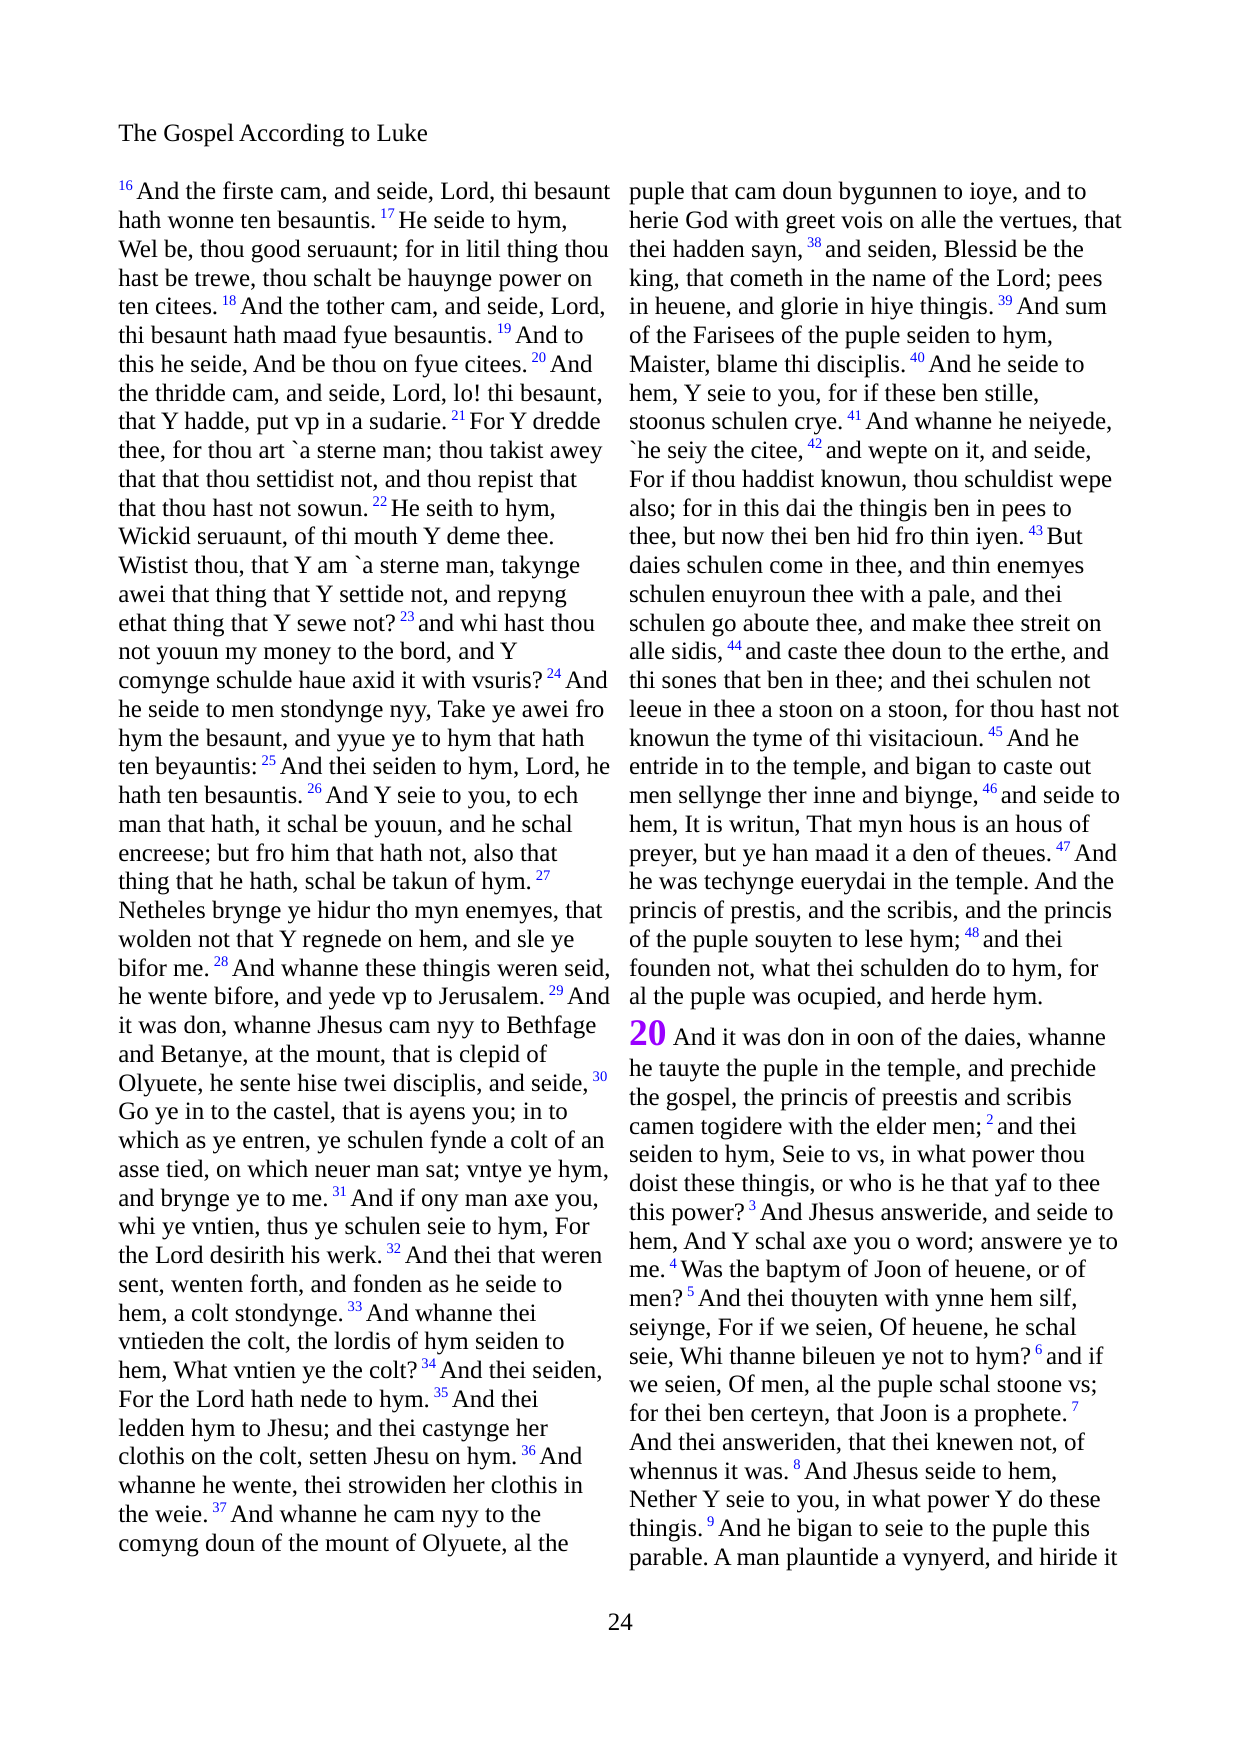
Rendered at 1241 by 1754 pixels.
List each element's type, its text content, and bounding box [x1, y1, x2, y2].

text 16 And the firste cam, and seide, Lord, thi besaunt hath wonne ten besauntis. 17 He seide to hym, Wel be, thou good seruaunt; for in litil thing thou hast be trewe, thou schalt be hauynge power on ten citees. 18 And the tother cam, and seide, Lord, thi besaunt hath maad fyue besauntis. 19 And to this he seide, And be thou on fyue citees. 20 And the thridde cam, and seide, Lord, lo! thi besaunt, that Y hadde, put vp in a sudarie. 21 For Y dredde thee, for thou art `a sterne man; thou takist awey that that thou settidist not, and thou repist that that thou hast not sowun. 22 He seith to hym, Wickid seruaunt, of thi mouth Y deme thee. Wistist thou, that Y am `a sterne man, takynge awei that thing that Y settide not, and repyng ethat thing that Y sewe not? 23 and whi hast thou not youun my money to the bord, and Y comynge schulde haue axid it with vsuris? 24 And he seide to men stondynge nyy, Take ye awei fro hym the besaunt, and yyue ye to hym that hath ten beyauntis: 25 And thei seiden to hym, Lord, he hath ten besauntis. 26 And Y seie to you, to ech man that hath, it schal be youun, and he schal encreese; but fro him that hath not, also that thing that he hath, schal be takun of hym. 27 Netheles brynge ye hidur tho myn enemyes, that wolden not that Y regnede on hem, and sle ye bifor me. 28 And whanne these thingis weren seid, he wente bifore, and yede vp to Jerusalem. 29 And it was don, whanne Jhesus cam nyy to Bethfage and Betanye, at the mount, that is clepid of Olyuete, he sente hise twei disciplis, and seide, 30 Go ye in to the castel, that is ayens you; in to which as ye entren, ye schulen fynde a colt of an asse tied, on which neuer man sat; vntye ye hym, and brynge ye to me. 31 And if ony man axe you, whi ye vntien, thus ye schulen seie to hym, For the Lord desirith his werk. 32 And thei that weren sent, wenten forth, and fonden as he seide to hem, a colt stondynge. 33 And whanne thei vntieden the colt, the lordis of hym seiden to hem, What vntien ye the colt? 34 And thei seiden, For the Lord hath nede to hym. 35 And thei ledden hym to Jhesu; and thei castynge her clothis on the colt, setten Jhesu on hym. 36 And whanne he wente, thei strowiden her clothis in the weie. 37 And whanne he cam nyy to the comyng doun of the mount of Olyuete, al the [118, 176, 611, 1556]
text 20 And it was don in oon of the daies, whanne he tauyte the puple in the temple, and prechide the gospel, the princis of preestis and scribis camen togidere with the elder men; 2 and thei seiden to hym, Seie to vs, in what power thou doist these thingis, or who is he that yaf to thee this power? 3 And Jhesus answeride, and seide to hem, And Y schal axe you o word; answere ye to me. 4 Was the baptym of Joon of heuene, or of men? 5 And thei thouyten with ynne hem silf, seiynge, For if we seien, Of heuene, he schal seie, Whi thanne bileuen ye not to hym? 6 and if we seien, Of men, al the puple schal stoone vs; for thei ben certeyn, that Joon is a prophete. 7 And thei answeriden, that thei knewen not, of whennus it was. 8 And Jhesus seide to hem, Nether Y seie to you, in what power Y do these thingis. 9 And he bigan to seie to the puple this parable. A man plauntide a vynyerd, and hiride it [629, 1010, 1122, 1571]
text puple that cam doun bygunnen to ioye, and to herie God with greet vois on alle the vertues, that thei hadden sayn, 38 and seiden, Blessid be the king, that cometh in the name of the Lord; pees in heuene, and glorie in hiye thingis. 39 And sum of the Farisees of the puple seiden to hym, Maister, blame thi disciplis. 40 And he seide to hem, Y seie to you, for if these ben stille, stoonus schulen crye. 41 And whanne he neiyede, `he seiy the citee, 42 and wepte on it, and seide, For if thou haddist knowun, thou schuldist wepe also; for in this dai the thingis ben in pees to thee, but now thei ben hid fro thin iyen. 43 But daies schulen come in thee, and thin enemyes schulen enuyroun thee with a pale, and thei schulen go aboute thee, and make thee streit on alle sidis, 44 and caste thee doun to the erthe, and thi sones that ben in thee; and thei schulen not leeue in thee a stoon on a stoon, for thou hast not knowun the tyme of thi visitacioun. 45 And he entride in to the temple, and bigan to caste out men sellynge ther inne and biynge, 46 and seide to hem, It is writun, That myn hous is an hous of preyer, but ye han maad it a den of theues. 47 And he was techynge euerydai in the temple. And the princis of prestis, and the scribis, and the princis of the puple souyten to lese hym; 48 and thei founden not, what thei schulden do to hym, for al the puple was ocupied, and herde hym. [629, 176, 1122, 1010]
